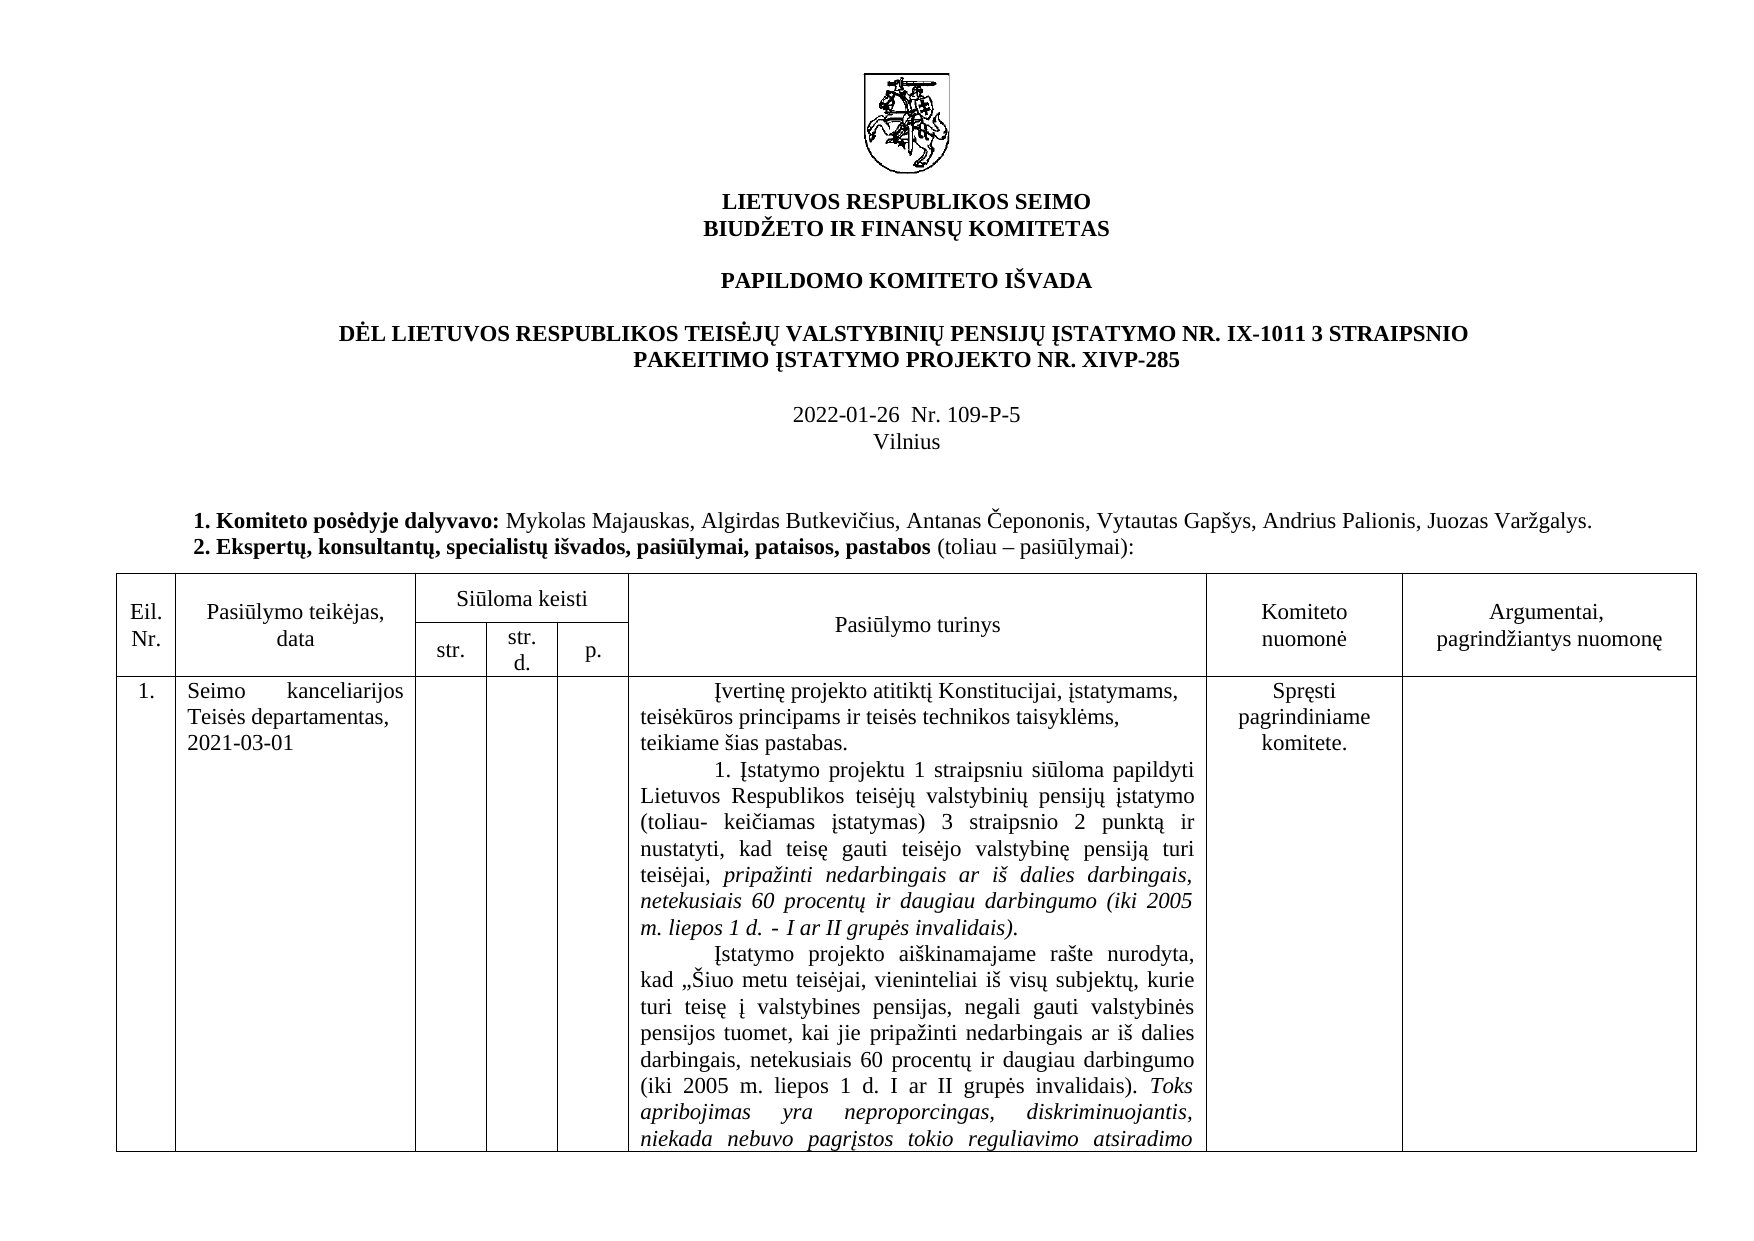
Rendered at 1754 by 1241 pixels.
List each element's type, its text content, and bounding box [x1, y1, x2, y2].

table_cell [416, 677, 486, 1151]
table_cell str. [416, 623, 486, 676]
text 2022-01-26 Nr. 109-P-5 [118, 401, 1695, 428]
table_cell [487, 677, 557, 1151]
table_cell p. [558, 623, 628, 676]
subtitle PAPILDOMO KOMITETO IŠVADA [118, 267, 1695, 294]
table_header Pasiūlymo turinys [629, 574, 1206, 676]
table_cell [1403, 677, 1696, 1151]
subtitle 2. Ekspertų, konsultantų, specialistų išvados, pasiūlymai, pataisos, pastabos (toliau – pasiūlymai): [118, 533, 1695, 559]
table_header Pasiūlymo teikėjas, data [176, 574, 415, 676]
table_header Eil. Nr. [117, 574, 175, 676]
text Biudžeto ir finansų komitetas [118, 214, 1695, 241]
table_cell [558, 677, 628, 1151]
table_cell str. d. [487, 623, 557, 676]
text 1. Komiteto posėdyje dalyvavo: Mykolas Majauskas, Algirdas Butkevičius, Antanas Čepononis, Vytautas Gapšys, Andrius Palionis, Juozas Varžgalys. [118, 507, 1695, 533]
table_cell Spręsti pagrindiniame komitete. [1207, 677, 1402, 1151]
text LIETUVOS RESPUBLIKOS SEIMO [118, 188, 1695, 214]
text DĖL LIETUVOS RESPUBLIKOS TEISĖJŲ VALSTYBINIŲ PENSIJŲ ĮSTATYMO NR. IX-1011 3 STRAIPSNIO [118, 320, 1695, 346]
table_cell Įvertinę projekto atitiktį Konstitucijai, įstatymams, teisėkūros principams ir teisės technikos taisyklėms, teikiame šias pastabas. 1. Įstatymo projektu 1 straipsniu siūloma papildyti Lietuvos Respublikos teisėjų valstybinių pensijų įstatymo (toliau- keičiamas įstatymas) 3 straipsnio 2 punktą ir nustatyti, kad teisę gauti teisėjo valstybinę pensiją turi teisėjai, pripažinti nedarbingais ar iš dalies darbingais, netekusiais 60 procentų ir daugiau darbingumo (iki 2005 m. liepos 1 d. - I ar II grupės invalidais). Įstatymo projekto aiškinamajame rašte nurodyta, kad „Šiuo metu teisėjai, vieninteliai iš visų subjektų, kurie turi teisę į valstybines pensijas, negali gauti valstybinės pensijos tuomet, kai jie pripažinti nedarbingais ar iš dalies darbingais, netekusiais 60 procentų ir daugiau darbingumo (iki 2005 m. liepos 1 d. I ar II grupės invalidais). Toks apribojimas yra neproporcingas, diskriminuojantis, niekada nebuvo pagrįstos tokio reguliavimo atsiradimo [629, 677, 1206, 1151]
table_header Siūloma keisti [416, 574, 628, 622]
table_cell Seimo kanceliarijos Teisės departamentas, 2021-03-01 [176, 677, 415, 1151]
text Vilnius [118, 428, 1695, 454]
table_header Komiteto nuomonė [1207, 574, 1402, 676]
text PAKEITIMO ĮSTATYMO PROJEKTO NR. XIVP-285 [118, 346, 1695, 401]
table_header Argumentai, pagrindžiantys nuomonę [1403, 574, 1696, 676]
table_cell 1. [117, 677, 175, 1151]
